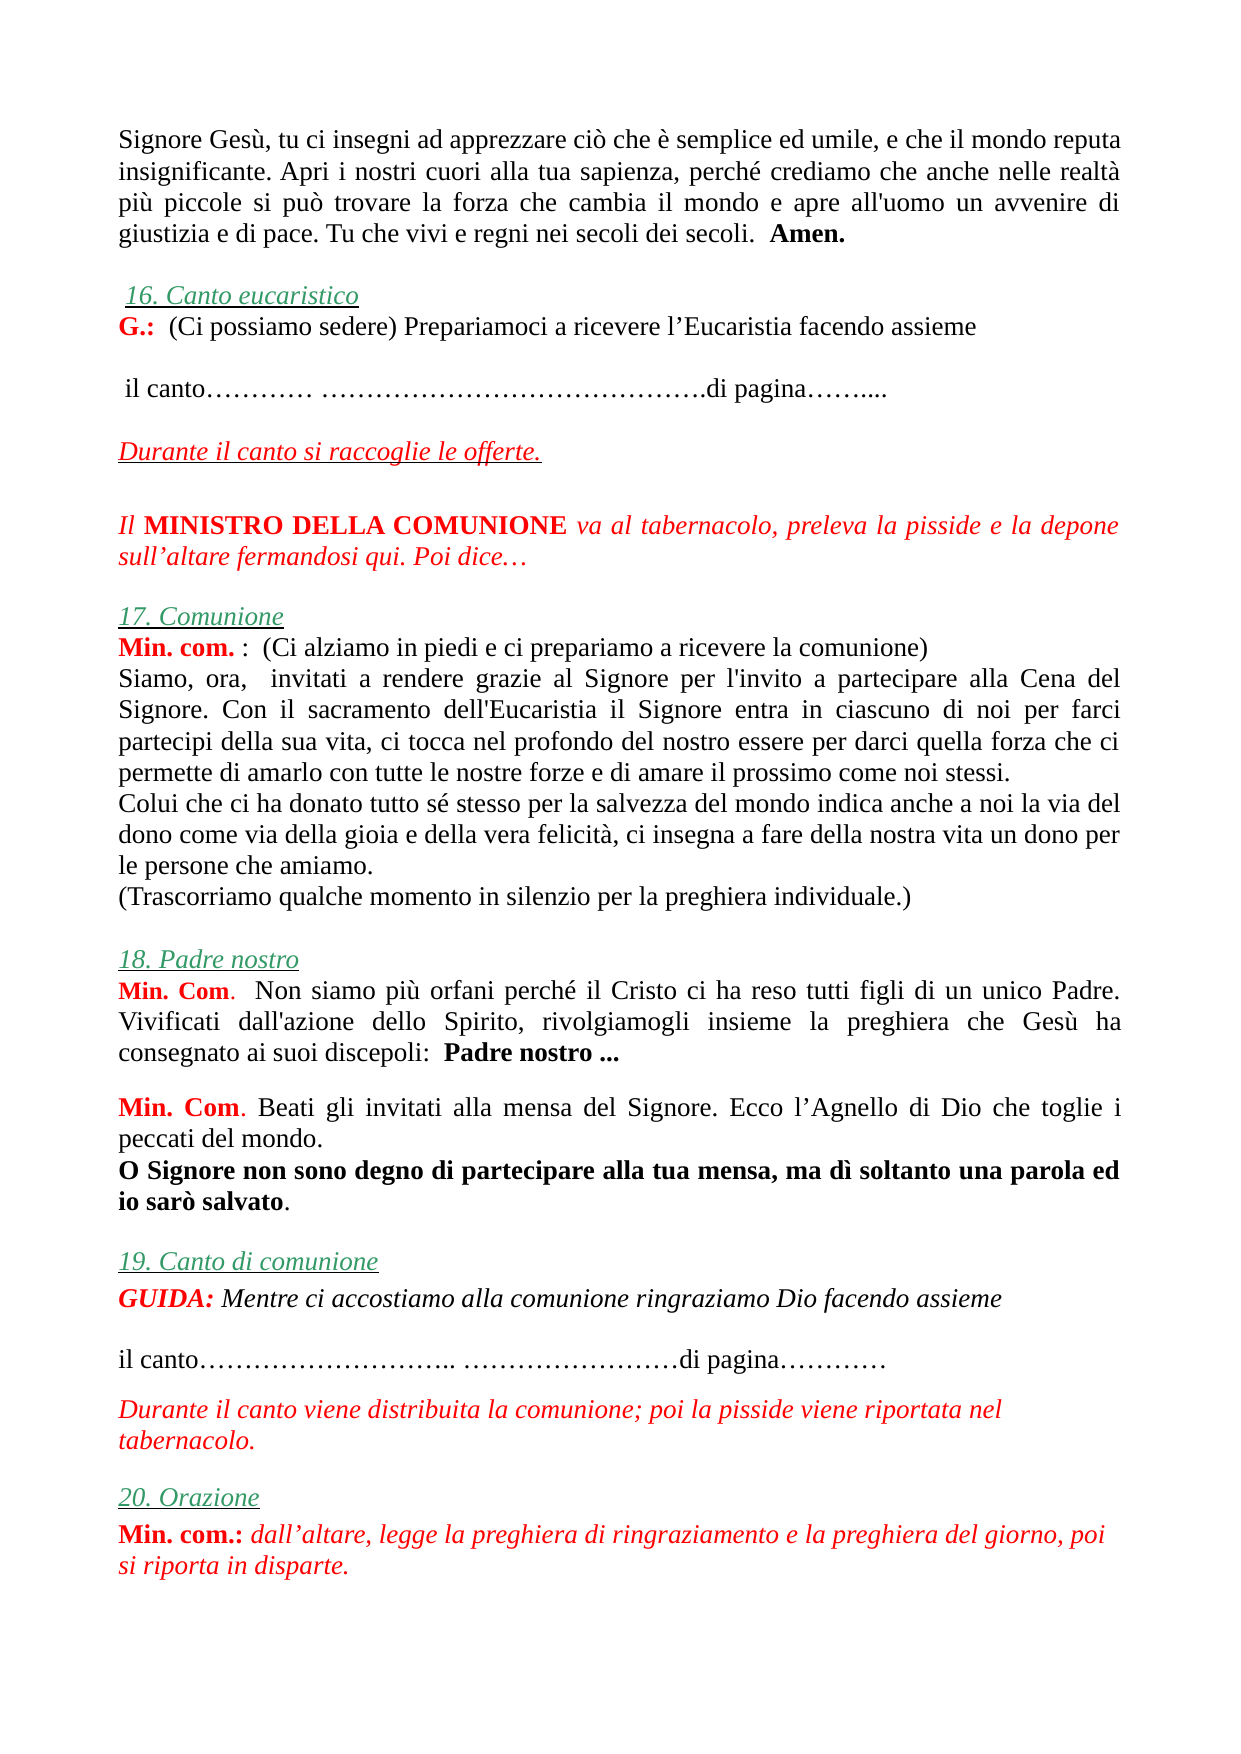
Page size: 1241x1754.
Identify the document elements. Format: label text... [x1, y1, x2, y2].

text 20. Orazione [118, 1481, 1122, 1512]
text Min. com.: dall’altare, legge la preghiera di ringraziamento e la preghiera del giorno, poi si riporta in disparte. [118, 1518, 1122, 1580]
text 18. Padre nostro [118, 943, 1122, 974]
text Min. Com. Beati gli invitati alla mensa del Signore. Ecco l’Agnello di Dio che toglie i peccati del mondo. [118, 1091, 1122, 1154]
text Durante il canto viene distribuita la comunione; poi la pisside viene riportata nel tabernacolo. [118, 1393, 1122, 1456]
text il canto………… …………………………………….di pagina…….... [118, 373, 1122, 404]
text 19. Canto di comunione [118, 1245, 1122, 1276]
text 16. Canto eucaristico [118, 279, 1122, 310]
text GUIDA: Mentre ci accostiamo alla comunione ringraziamo Dio facendo assieme [118, 1282, 1122, 1313]
text Signore Gesù, tu ci insegni ad apprezzare ciò che è semplice ed umile, e che il mondo reputa insignificante. Apri i nostri cuori alla tua sapienza, perché crediamo che anche nelle realtà più piccole si può trovare la forza che cambia il mondo e apre all'uomo un avvenire di giustizia e di pace. Tu che vivi e regni nei secoli dei secoli. Amen. [118, 123, 1122, 248]
text O Signore non sono degno di partecipare alla tua mensa, ma dì soltanto una parola ed io sarò salvato. [118, 1154, 1122, 1216]
text 17. Comunione [118, 600, 1122, 631]
text G.: (Ci possiamo sedere) Prepariamoci a ricevere l’Eucaristia facendo assieme [118, 310, 1122, 341]
text Durante il canto si raccoglie le offerte. [118, 435, 1122, 466]
text Min. com. : (Ci alziamo in piedi e ci prepariamo a ricevere la comunione) [118, 631, 1122, 662]
text Colui che ci ha donato tutto sé stesso per la salvezza del mondo indica anche a noi la via del dono come via della gioia e della vera felicità, ci insegna a fare della nostra vita un dono per le persone che amiamo. [118, 787, 1122, 881]
text Il MINISTRO DELLA COMUNIONE va al tabernacolo, preleva la pisside e la depone sull’altare fermandosi qui. Poi dice… [118, 509, 1122, 571]
text il canto……………………….. ……………………di pagina………… [118, 1343, 1122, 1374]
text Siamo, ora, invitati a rendere grazie al Signore per l'invito a partecipare alla Cena del Signore. Con il sacramento dell'Eucaristia il Signore entra in ciascuno di noi per farci partecipi della sua vita, ci tocca nel profondo del nostro essere per darci quella forza che ci permette di amarlo con tutte le nostre forze e di amare il prossimo come noi stessi. [118, 662, 1122, 787]
text Min. Com. Non siamo più orfani perché il Cristo ci ha reso tutti figli di un unico Padre. Vivificati dall'azione dello Spirito, rivolgiamogli insieme la preghiera che Gesù ha consegnato ai suoi discepoli: Padre nostro ... [118, 974, 1122, 1067]
text (Trascorriamo qualche momento in silenzio per la preghiera individuale.) [118, 881, 1122, 912]
